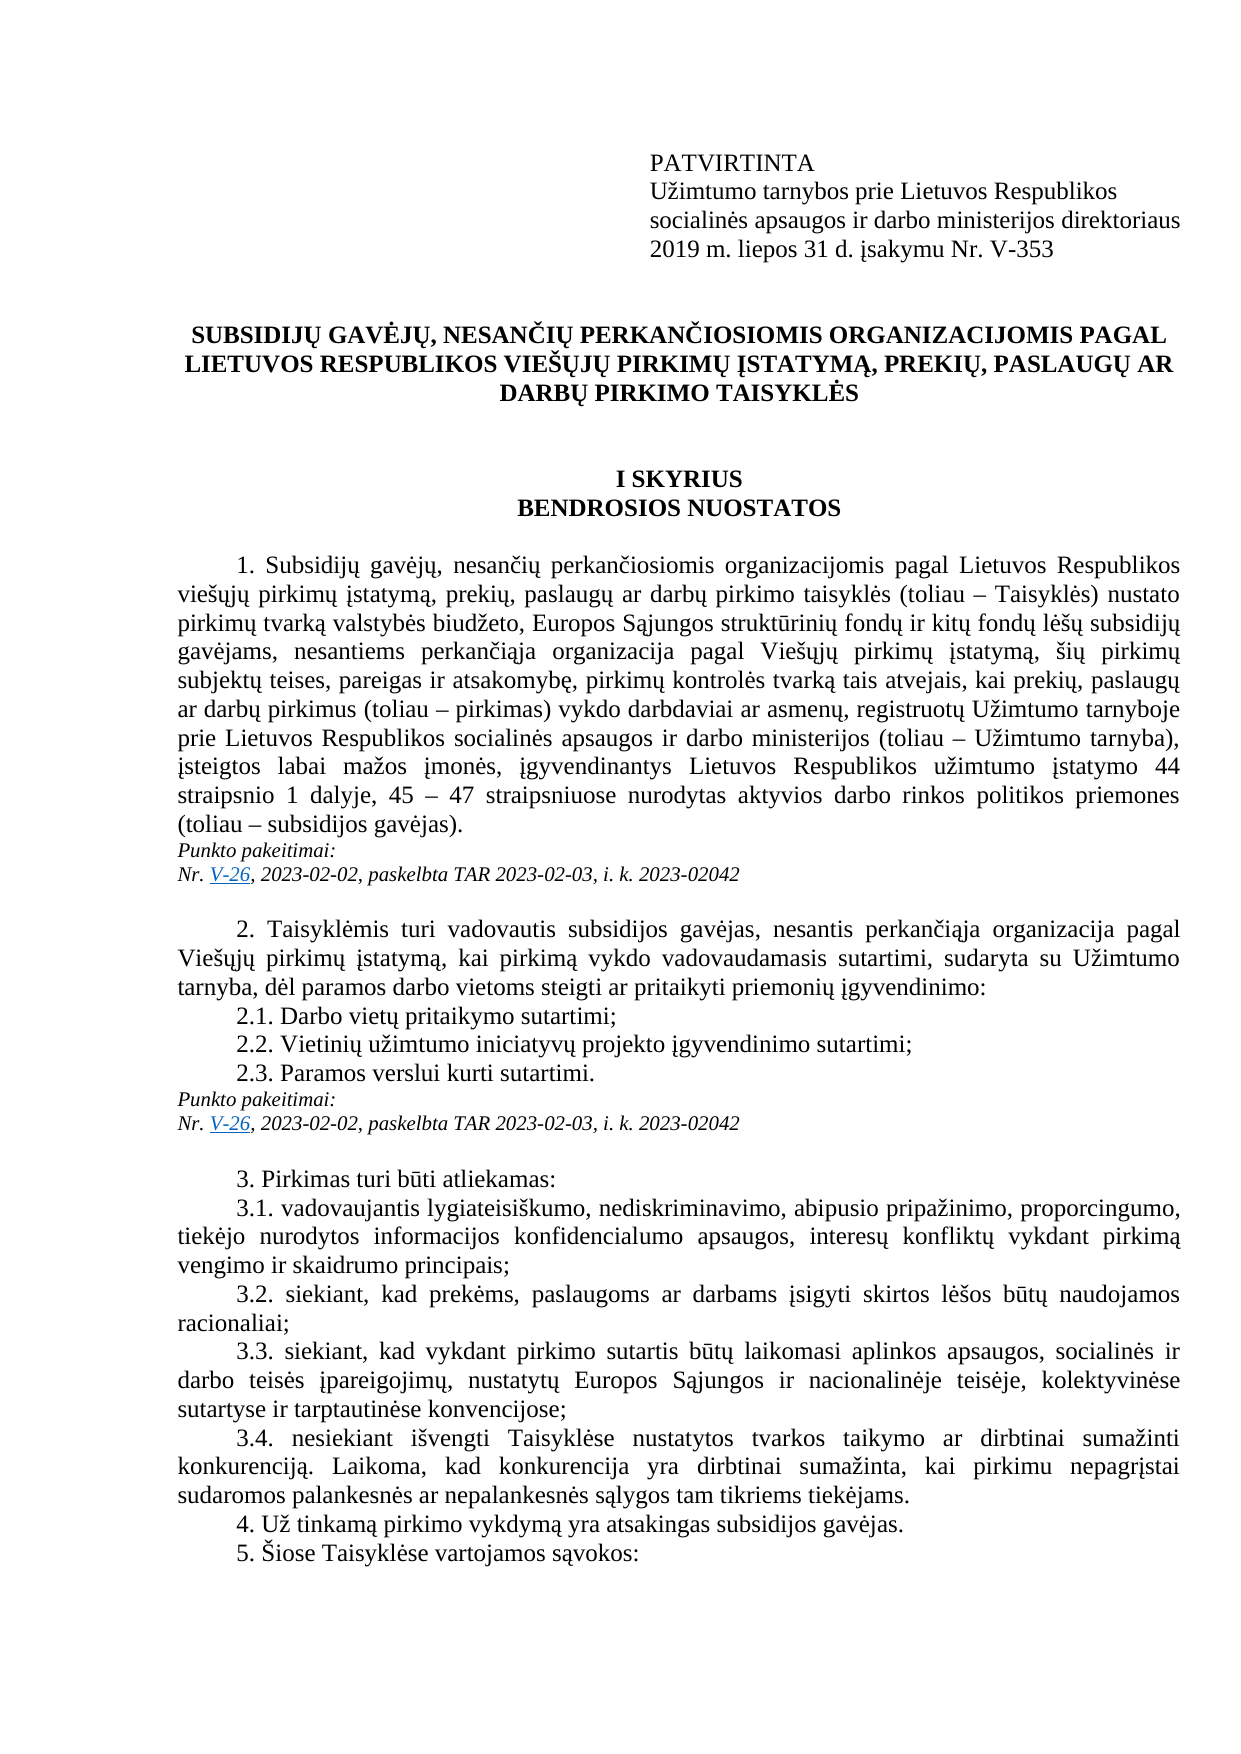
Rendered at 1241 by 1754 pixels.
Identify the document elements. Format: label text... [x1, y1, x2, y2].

text 2.2. Vietinių užimtumo iniciatyvų projekto įgyvendinimo sutartimi; [177, 1029, 1181, 1058]
text Nr. V-26, 2023-02-02, paskelbta TAR 2023-02-03, i. k. 2023-02042 [177, 1111, 1181, 1135]
text 2.1. Darbo vietų pritaikymo sutartimi; [177, 1001, 1181, 1029]
text SUBSIDIJŲ GAVĖJŲ, NESANČIŲ PERKANČIOSIOMIS ORGANIZACIJOMIS PAGAL LIETUVOS RESPUBLIKOS VIEŠŲJŲ PIRKIMŲ ĮSTATYMĄ, PREKIŲ, PASLAUGŲ AR DARBŲ PIRKIMO TAISYKLĖS [177, 320, 1181, 406]
text 2.3. Paramos verslui kurti sutartimi. [177, 1058, 1181, 1087]
text PATVIRTINTA [649, 148, 1181, 176]
text 2019 m. liepos 31 d. įsakymu Nr. V-353 [649, 234, 1181, 263]
text socialinės apsaugos ir darbo ministerijos direktoriaus [649, 205, 1181, 234]
text I SKYRIUS [177, 464, 1181, 493]
text 3.4. nesiekiant išvengti Taisyklėse nustatytos tvarkos taikymo ar dirbtinai sumažinti konkurenciją. Laikoma, kad konkurencija yra dirbtinai sumažinta, kai pirkimu nepagrįstai sudaromos palankesnės ar nepalankesnės sąlygos tam tikriems tiekėjams. [177, 1423, 1181, 1509]
text 4. Už tinkamą pirkimo vykdymą yra atsakingas subsidijos gavėjas. [177, 1509, 1181, 1538]
text 1. Subsidijų gavėjų, nesančių perkančiosiomis organizacijomis pagal Lietuvos Respublikos viešųjų pirkimų įstatymą, prekių, paslaugų ar darbų pirkimo taisyklės (toliau – Taisyklės) nustato pirkimų tvarką valstybės biudžeto, Europos Sąjungos struktūrinių fondų ir kitų fondų lėšų subsidijų gavėjams, nesantiems perkančiąja organizacija pagal Viešųjų pirkimų įstatymą, šių pirkimų subjektų teises, pareigas ir atsakomybę, pirkimų kontrolės tvarką tais atvejais, kai prekių, paslaugų ar darbų pirkimus (toliau – pirkimas) vykdo darbdaviai ar asmenų, registruotų Užimtumo tarnyboje prie Lietuvos Respublikos socialinės apsaugos ir darbo ministerijos (toliau – Užimtumo tarnyba), įsteigtos labai mažos įmonės, įgyvendinantys Lietuvos Respublikos užimtumo įstatymo 44 straipsnio 1 dalyje, 45 – 47 straipsniuose nurodytas aktyvios darbo rinkos politikos priemones (toliau – subsidijos gavėjas). [177, 550, 1181, 838]
text 2. Taisyklėmis turi vadovautis subsidijos gavėjas, nesantis perkančiąja organizacija pagal Viešųjų pirkimų įstatymą, kai pirkimą vykdo vadovaudamasis sutartimi, sudaryta su Užimtumo tarnyba, dėl paramos darbo vietoms steigti ar pritaikyti priemonių įgyvendinimo: [177, 914, 1181, 1001]
text Punkto pakeitimai: [177, 838, 1181, 862]
text 3. Pirkimas turi būti atliekamas: [177, 1164, 1181, 1193]
text BENDROSIOS NUOSTATOS [177, 493, 1181, 521]
text 3.1. vadovaujantis lygiateisiškumo, nediskriminavimo, abipusio pripažinimo, proporcingumo, tiekėjo nurodytos informacijos konfidencialumo apsaugos, interesų konfliktų vykdant pirkimą vengimo ir skaidrumo principais; [177, 1193, 1181, 1279]
text 3.2. siekiant, kad prekėms, paslaugoms ar darbams įsigyti skirtos lėšos būtų naudojamos racionaliai; [177, 1279, 1181, 1336]
text Punkto pakeitimai: [177, 1087, 1181, 1111]
text Užimtumo tarnybos prie Lietuvos Respublikos [649, 176, 1181, 205]
text 5. Šiose Taisyklėse vartojamos sąvokos: [177, 1538, 1181, 1566]
text Nr. V-26, 2023-02-02, paskelbta TAR 2023-02-03, i. k. 2023-02042 [177, 862, 1181, 886]
text 3.3. siekiant, kad vykdant pirkimo sutartis būtų laikomasi aplinkos apsaugos, socialinės ir darbo teisės įpareigojimų, nustatytų Europos Sąjungos ir nacionalinėje teisėje, kolektyvinėse sutartyse ir tarptautinėse konvencijose; [177, 1336, 1181, 1423]
